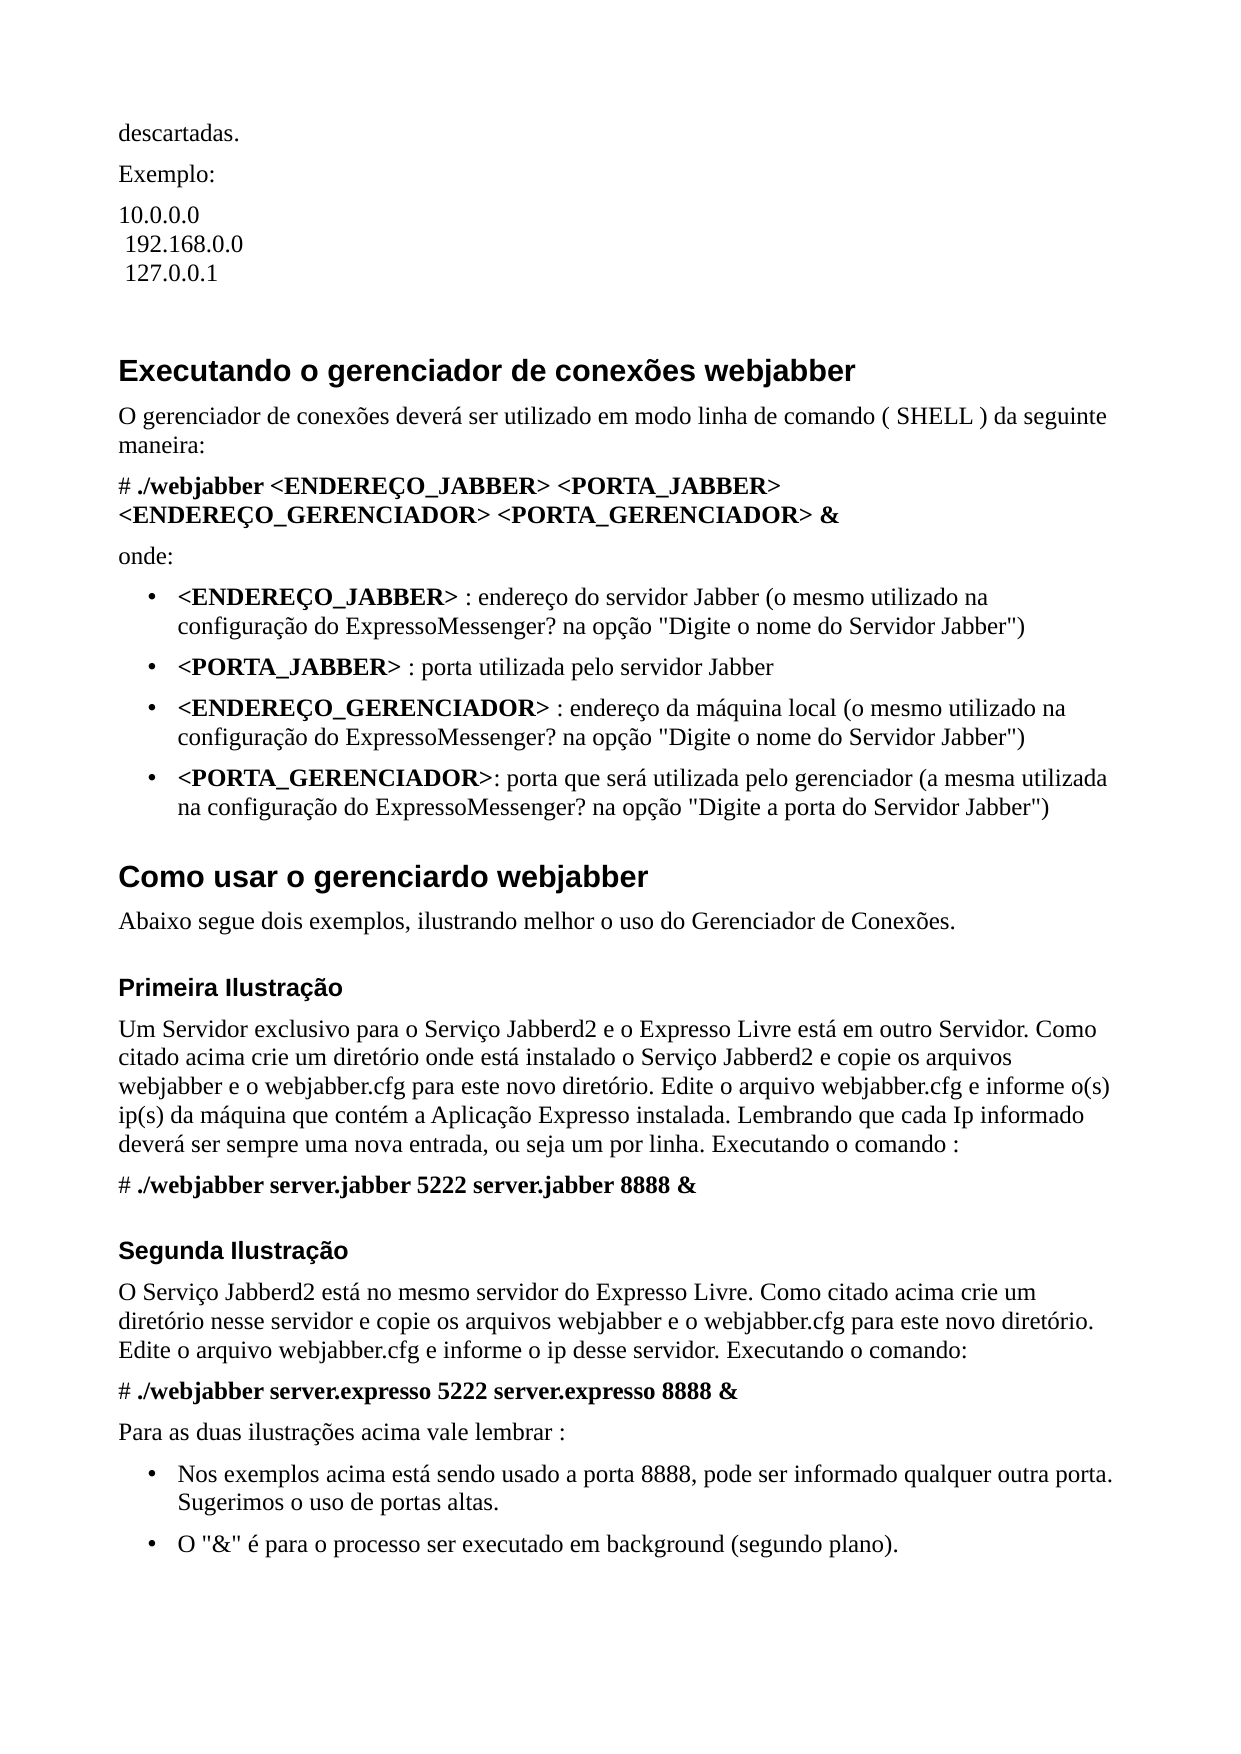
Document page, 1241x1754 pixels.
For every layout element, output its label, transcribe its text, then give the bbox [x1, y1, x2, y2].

subtitle Como usar o gerenciardo webjabber [118, 858, 1122, 894]
text # ./webjabber server.expresso 5222 server.expresso 8888 & [118, 1376, 1122, 1405]
text # ./webjabber server.jabber 5222 server.jabber 8888 & [118, 1170, 1122, 1199]
list O "&" é para o processo ser executado em background (segundo plano). [148, 1529, 1122, 1557]
text descartadas. [118, 118, 1122, 147]
text Um Servidor exclusivo para o Serviço Jabberd2 e o Expresso Livre está em outro Servidor. Como citado acima crie um diretório onde está instalado o Serviço Jabberd2 e copie os arquivos webjabber e o webjabber.cfg para este novo diretório. Edite o arquivo webjabber.cfg e informe o(s) ip(s) da máquina que contém a Aplicação Expresso instalada. Lembrando que cada Ip informado deverá ser sempre uma nova entrada, ou seja um por linha. Executando o comando : [118, 1014, 1122, 1157]
list <ENDEREÇO_JABBER> : endereço do servidor Jabber (o mesmo utilizado na configuração do ExpressoMessenger? na opção "Digite o nome do Servidor Jabber") [148, 582, 1122, 640]
subtitle Segunda Ilustração [118, 1236, 1122, 1265]
subtitle Primeira Ilustração [118, 972, 1122, 1001]
list <PORTA_JABBER> : porta utilizada pelo servidor Jabber [148, 652, 1122, 681]
text onde: [118, 541, 1122, 570]
text Abaixo segue dois exemplos, ilustrando melhor o uso do Gerenciador de Conexões. [118, 906, 1122, 935]
list <ENDEREÇO_GERENCIADOR> : endereço da máquina local (o mesmo utilizado na configuração do ExpressoMessenger? na opção "Digite o nome do Servidor Jabber") [148, 693, 1122, 751]
text # ./webjabber <ENDEREÇO_JABBER> <PORTA_JABBER> <ENDEREÇO_GERENCIADOR> <PORTA_GERENCIADOR> & [118, 471, 1122, 528]
text 10.0.0.0 192.168.0.0 127.0.0.1 [118, 201, 1122, 316]
text O Serviço Jabberd2 está no mesmo servidor do Expresso Livre. Como citado acima crie um diretório nesse servidor e copie os arquivos webjabber e o webjabber.cfg para este novo diretório. Edite o arquivo webjabber.cfg e informe o ip desse servidor. Executando o comando: [118, 1277, 1122, 1364]
text O gerenciador de conexões deverá ser utilizado em modo linha de comando ( SHELL ) da seguinte maneira: [118, 401, 1122, 458]
text Exemplo: [118, 159, 1122, 188]
subtitle Executando o gerenciador de conexões webjabber [118, 353, 1122, 388]
list <PORTA_GERENCIADOR>: porta que será utilizada pelo gerenciador (a mesma utilizada na configuração do ExpressoMessenger? na opção "Digite a porta do Servidor Jabber") [148, 763, 1122, 821]
text Para as duas ilustrações acima vale lembrar : [118, 1417, 1122, 1446]
list Nos exemplos acima está sendo usado a porta 8888, pode ser informado qualquer outra porta. Sugerimos o uso de portas altas. [148, 1459, 1122, 1516]
